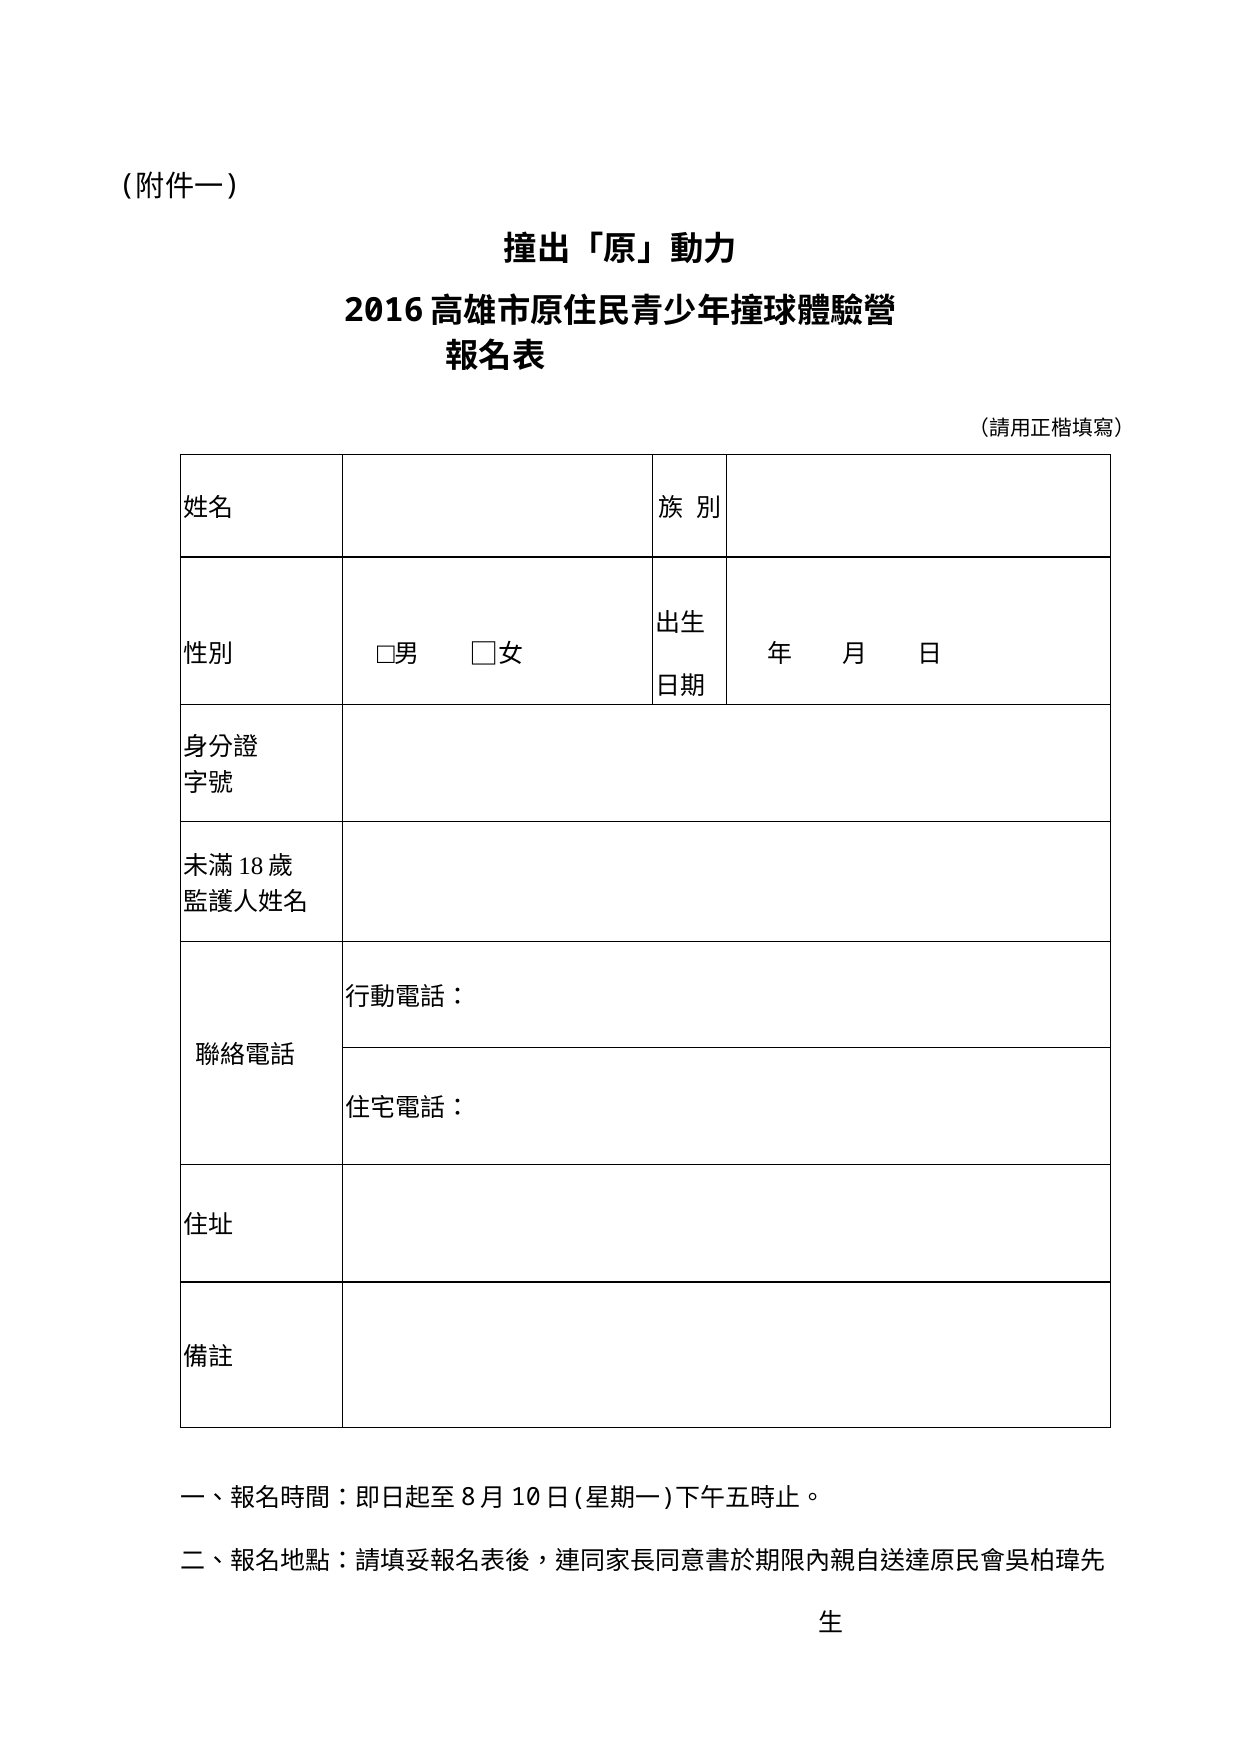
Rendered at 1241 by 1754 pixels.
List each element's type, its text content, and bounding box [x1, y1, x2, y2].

table_cell 年 月 日 [727, 558, 1110, 704]
text 2016高雄市原住民青少年撞球體驗營 [118, 267, 1122, 329]
table_header [727, 455, 1110, 556]
table_cell 聯絡電話 [181, 942, 342, 1164]
table_cell 行動電話： [343, 942, 1110, 1047]
table_cell [343, 1165, 1110, 1281]
table_cell [343, 822, 1110, 941]
table_cell 未滿18歲 監護人姓名 [181, 822, 342, 941]
table_header 族 別 [653, 455, 726, 556]
table_header 姓名 [181, 455, 342, 556]
table_cell 出生日期 [653, 558, 726, 704]
table_cell [343, 705, 1110, 821]
table_cell 備註 [181, 1283, 342, 1427]
table_cell 住宅電話： [343, 1048, 1110, 1164]
text 一、報名時間：即日起至8月10日(星期一)下午五時止。 [118, 1454, 1122, 1517]
text 二、報名地點：請填妥報名表後，連同家長同意書於期限內親自送達原民會吳柏瑋先生 [181, 1517, 1122, 1642]
table_header [343, 455, 652, 556]
table_cell [343, 1283, 1110, 1427]
table_cell 身分證 字號 [181, 705, 342, 821]
table_cell 性別 [181, 558, 342, 704]
text （請用正楷填寫） [118, 411, 1134, 441]
text 撞出「原」動力 [118, 204, 1122, 267]
table_cell 住址 [181, 1165, 342, 1281]
text (附件一) [118, 142, 1122, 204]
text 報名表 [118, 329, 1134, 377]
table_cell □男 □女 [343, 558, 652, 704]
